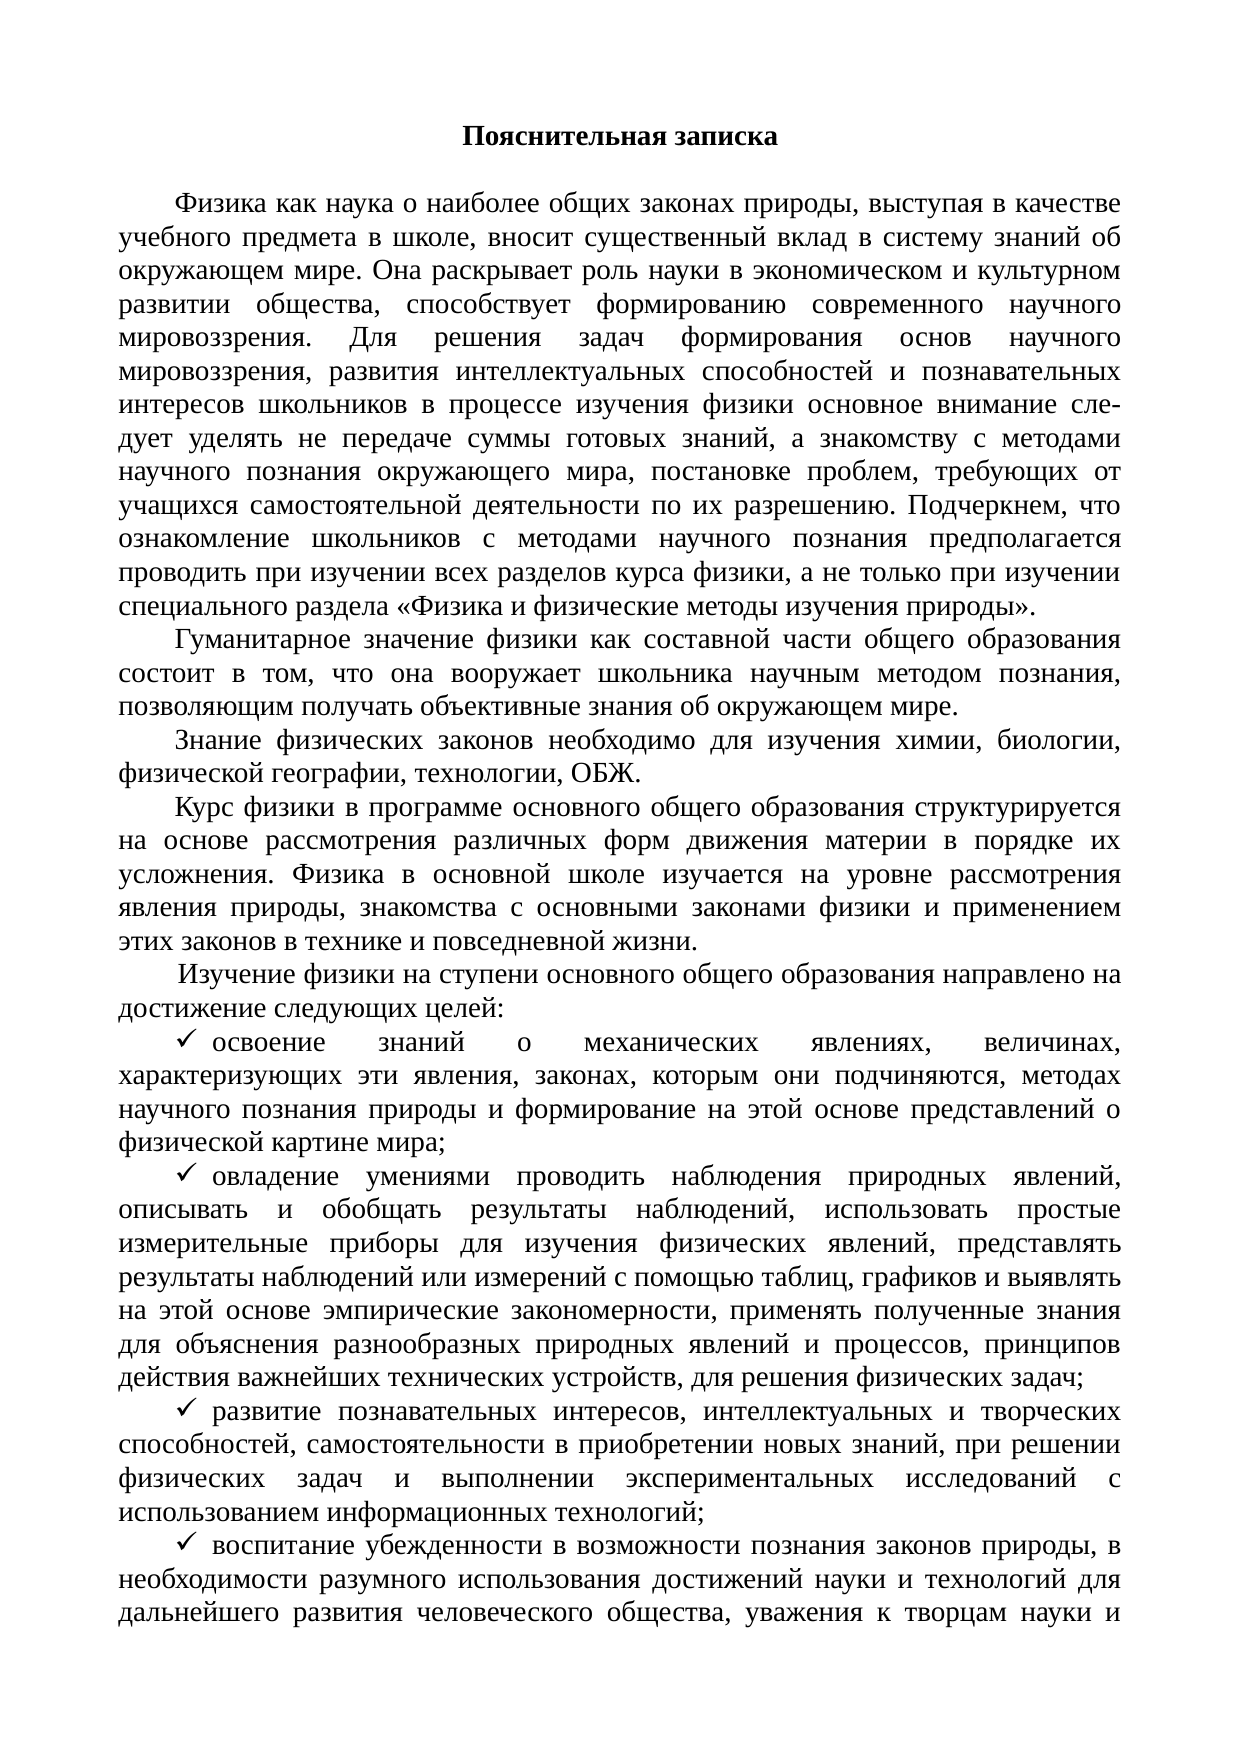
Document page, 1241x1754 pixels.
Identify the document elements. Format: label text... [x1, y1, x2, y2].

text Знание физических законов необходимо для изучения химии, биологии, физической географии, технологии, ОБЖ. [118, 722, 1122, 789]
text Курс физики в программе основного общего образования структурируется на основе рассмотрения различных форм движения материи в порядке их усложнения. Физика в основной школе изучается на уровне рассмотрения явления природы, знакомства с основными законами физики и применением этих законов в технике и повседневной жизни. [118, 789, 1122, 957]
text Изучение физики на ступени основного общего образования направлено на достижение следующих целей: [118, 957, 1122, 1024]
list овладение умениями проводить наблюдения природных явлений, описывать и обобщать результаты наблюдений, использовать простые измерительные приборы для изучения физических явлений, представлять результаты наблюдений или измерений с помощью таблиц, графиков и выявлять на этой основе эмпирические закономерности, применять полученные знания для объяснения разнообразных природных явлений и процессов, принципов действия важнейших технических устройств, для решения физических задач; [118, 1158, 1122, 1393]
text Физика как наука о наиболее общих законах природы, выступая в качестве учебного предмета в школе, вносит существенный вклад в систему знаний об окружающем мире. Она раскрывает роль науки в экономическом и культурном развитии общества, способствует формированию современного научного мировоззрения. Для решения задач формирования основ научного мировоззрения, развития интеллектуальных способностей и познавательных интересов школьников в процессе изучения физики основное внимание сле-дует уделять не передаче суммы готовых знаний, а знакомству с методами научного познания окружающего мира, постановке проблем, требующих от учащихся самостоятельной деятельности по их разрешению. Подчеркнем, что ознакомление школьников с методами научного познания предполагается проводить при изучении всех разделов курса физики, а не только при изучении специального раздела «Физика и физические методы изучения природы». [118, 185, 1122, 621]
list развитие познавательных интересов, интеллектуальных и творческих способностей, самостоятельности в приобретении новых знаний, при решении физических задач и выполнении экспериментальных исследований с использованием информационных технологий; [118, 1393, 1122, 1527]
text Пояснительная записка [118, 118, 1122, 152]
text Гуманитарное значение физики как составной части общего образования состоит в том, что она вооружает школьника научным методом познания, позволяющим получать объективные знания об окружающем мире. [118, 621, 1122, 722]
list воспитание убежденности в возможности познания законов природы, в необходимости разумного использования достижений науки и технологий для дальнейшего развития человеческого общества, уважения к творцам науки и [118, 1527, 1122, 1628]
list освоение знаний о механических явлениях, величинах, характеризующих эти явления, законах, которым они подчиняются, методах научного познания природы и формирование на этой основе представлений о физической картине мира; [118, 1024, 1122, 1158]
